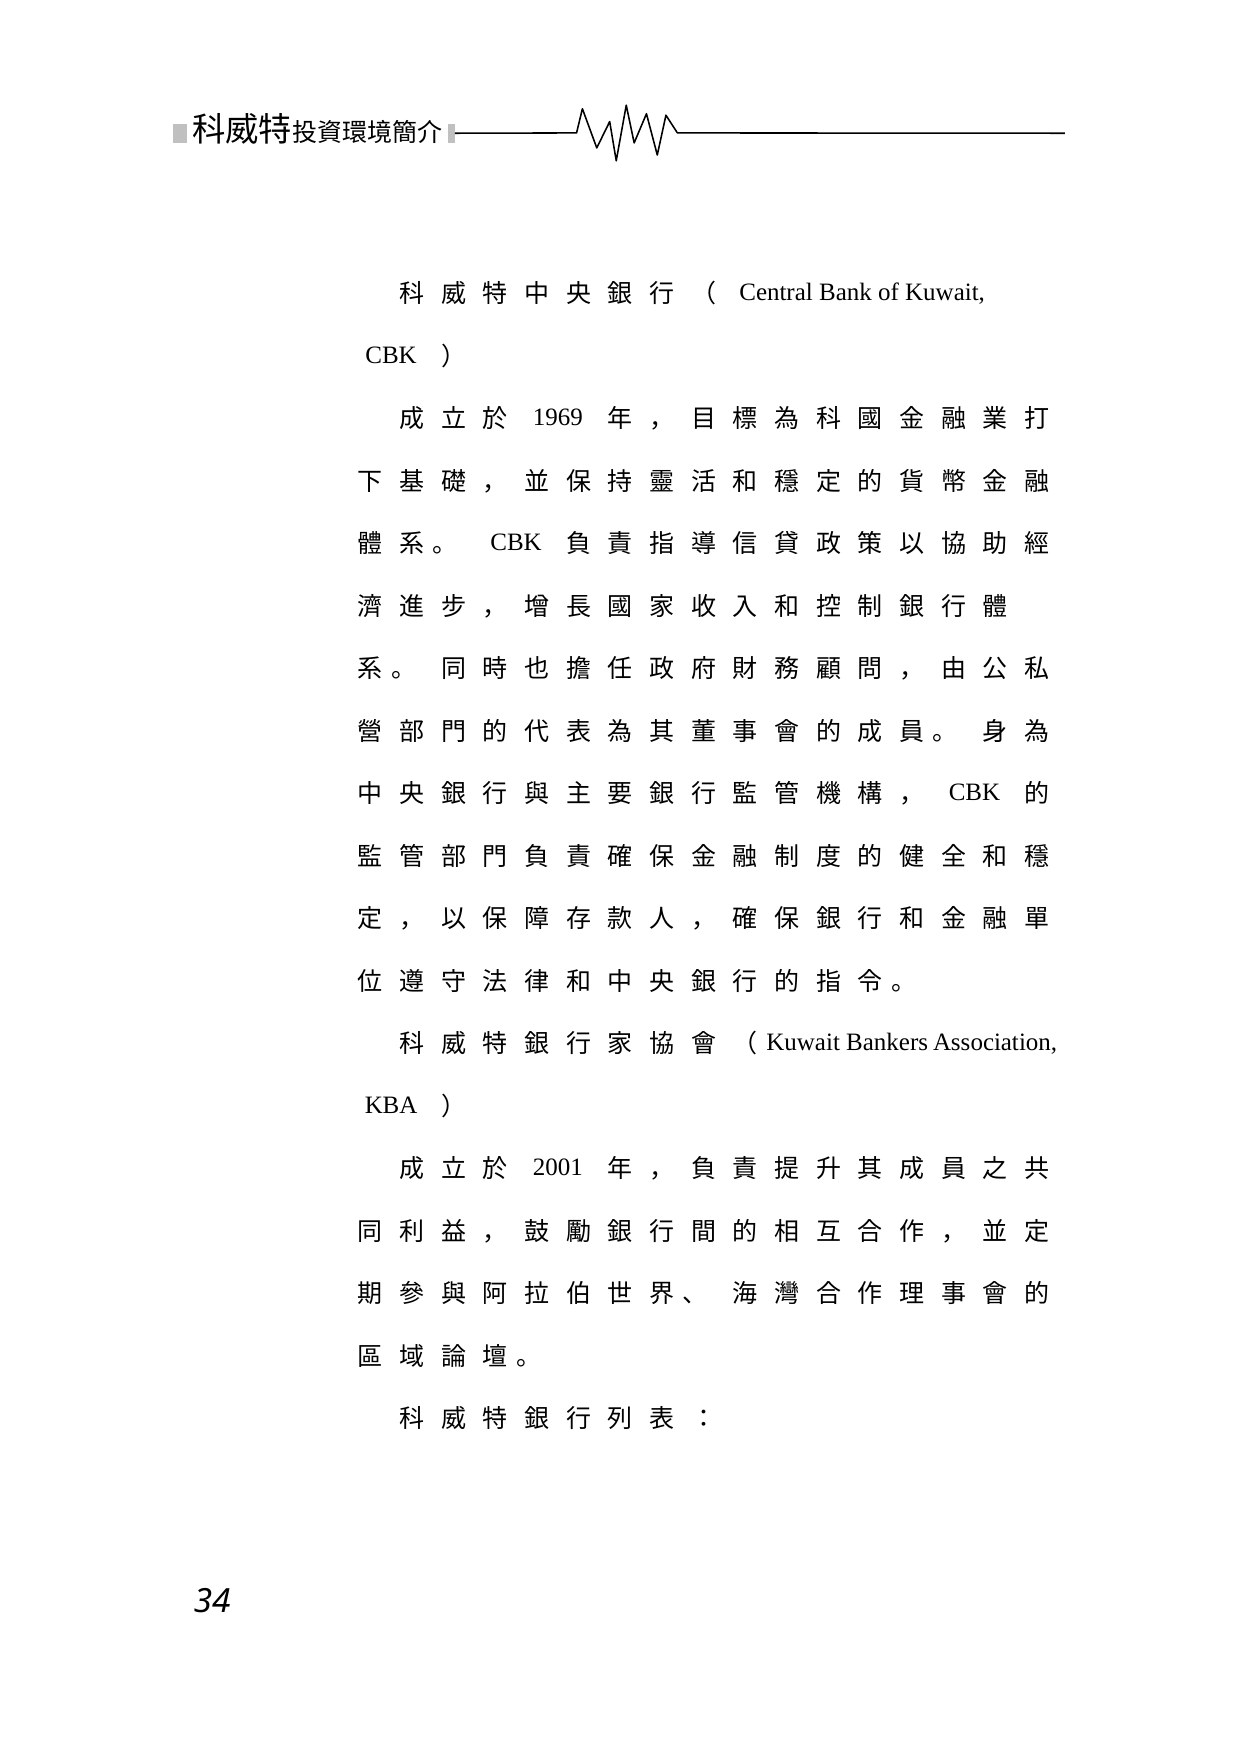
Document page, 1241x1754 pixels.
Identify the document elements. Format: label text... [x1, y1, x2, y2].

text 科威特銀行家協會（Kuwait Bankers Association, KBA） [330, 1000, 1058, 1125]
text 成立於2001年，負責提升其成員之共同利益，鼓勵銀行間的相互合作，並定期參與阿拉伯世界、海灣合作理事會的區域論壇。 [330, 1125, 1058, 1375]
text 科威特中央銀行（Central Bank of Kuwait, CBK） [330, 250, 1058, 375]
text 成立於1969年，目標為科國金融業打下基礎，並保持靈活和穩定的貨幣金融體系。CBK負責指導信貸政策以協助經濟進步，增長國家收入和控制銀行體系。同時也擔任政府財務顧問，由公私營部門的代表為其董事會的成員。身為中央銀行與主要銀行監管機構，CBK的監管部門負責確保金融制度的健全和穩定，以保障存款人，確保銀行和金融單位遵守法律和中央銀行的指令。 [330, 375, 1058, 1000]
text 科威特銀行列表： [330, 1375, 1058, 1438]
